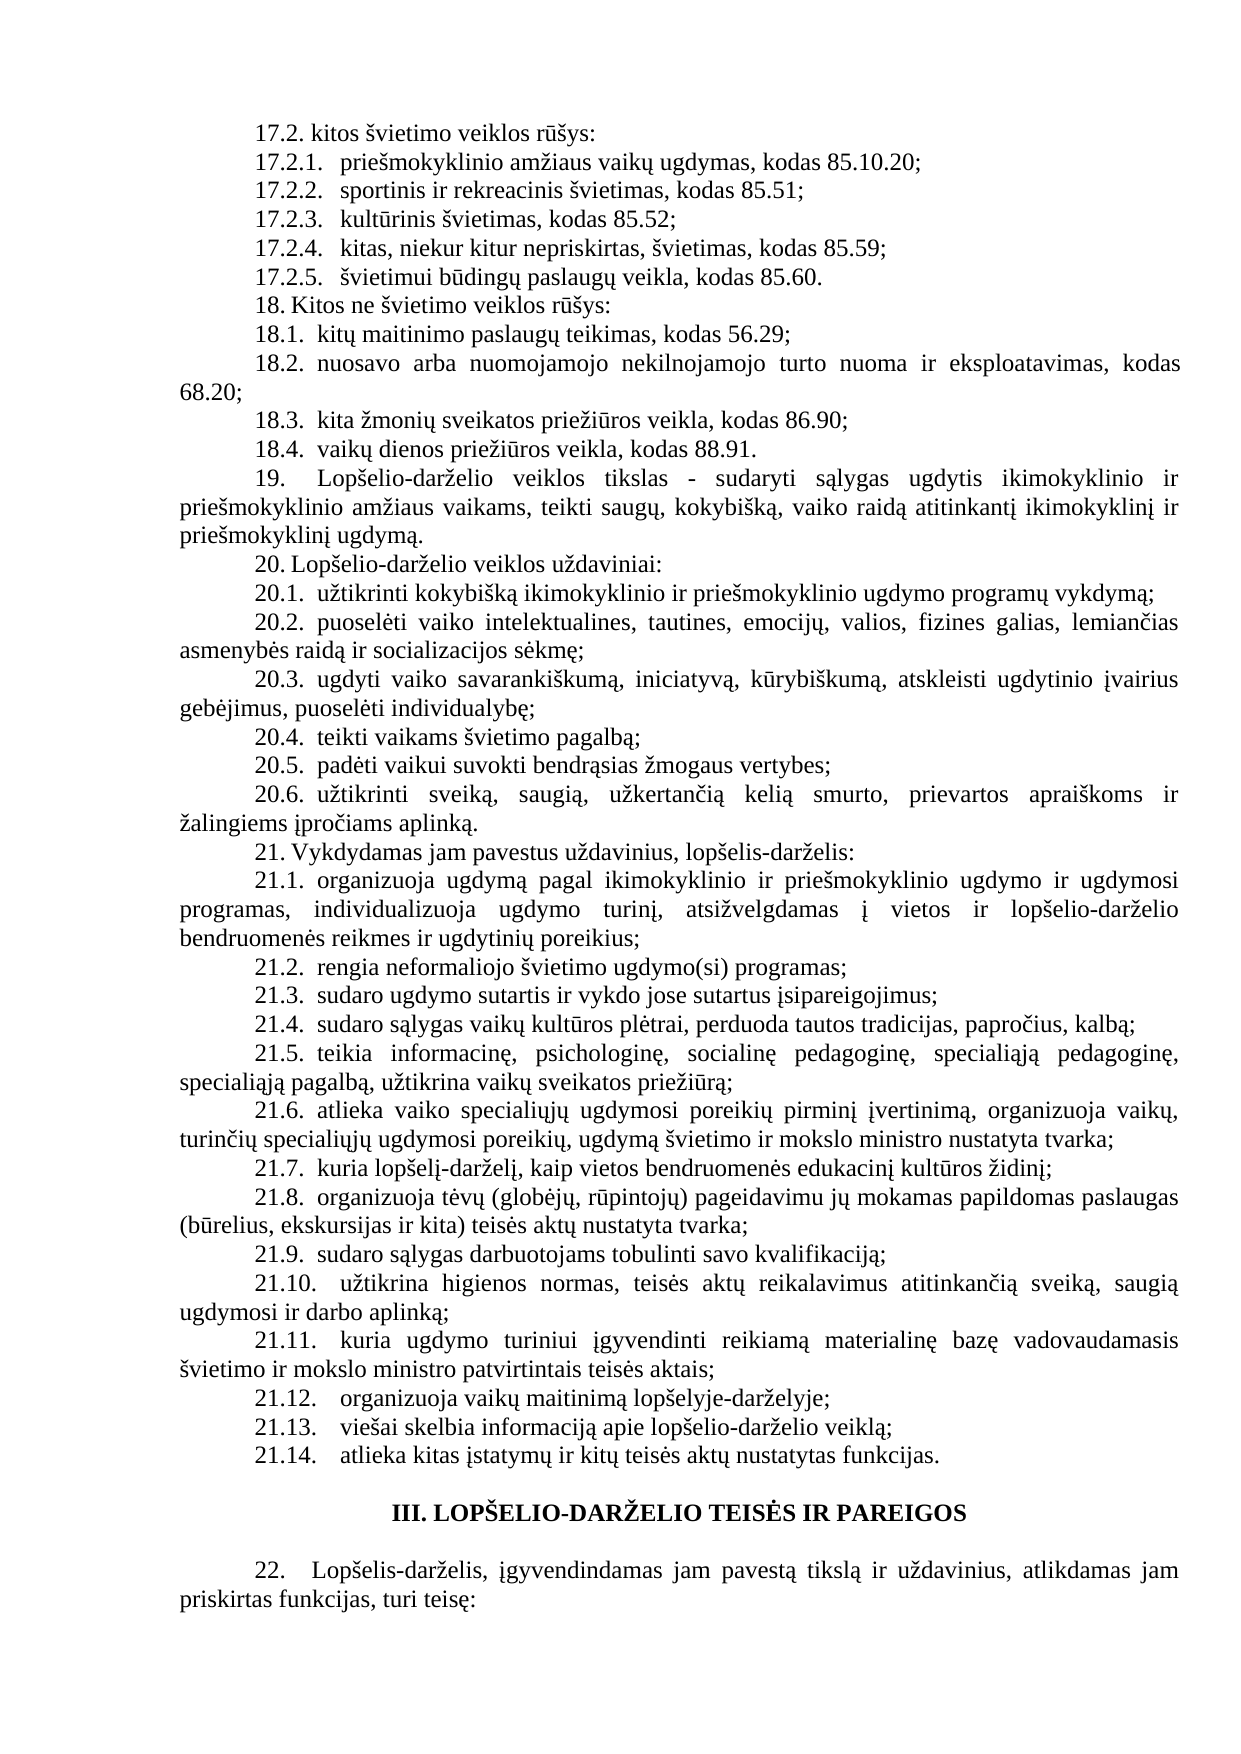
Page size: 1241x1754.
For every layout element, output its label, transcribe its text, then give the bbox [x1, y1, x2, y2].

text 22. Lopšelis-darželis, įgyvendindamas jam pavestą tikslą ir uždavinius, atlikdamas jam priskirtas funkcijas, turi teisę: [179, 1556, 1179, 1613]
text 21.7. kuria lopšelį-darželį, kaip vietos bendruomenės edukacinį kultūros židinį; [179, 1153, 1181, 1182]
text 21.8. organizuoja tėvų (globėjų, rūpintojų) pageidavimu jų mokamas papildomas paslaugas (būrelius, ekskursijas ir kita) teisės aktų nustatyta tvarka; [179, 1182, 1179, 1239]
text 20.2. puoselėti vaiko intelektualines, tautines, emocijų, valios, fizines galias, lemiančias asmenybės raidą ir socializacijos sėkmę; [179, 607, 1179, 664]
text 21.6. atlieka vaiko specialiųjų ugdymosi poreikių pirminį įvertinimą, organizuoja vaikų, turinčių specialiųjų ugdymosi poreikių, ugdymą švietimo ir mokslo ministro nustatyta tvarka; [179, 1096, 1179, 1153]
text 21.12. organizuoja vaikų maitinimą lopšelyje-darželyje; [179, 1383, 1181, 1412]
text 17.2.3. kultūrinis švietimas, kodas 85.52; [179, 204, 1181, 233]
text 21.14. atlieka kitas įstatymų ir kitų teisės aktų nustatytas funkcijas. [179, 1441, 1181, 1469]
text 21.1. organizuoja ugdymą pagal ikimokyklinio ir priešmokyklinio ugdymo ir ugdymosi programas, individualizuoja ugdymo turinį, atsižvelgdamas į vietos ir lopšelio-darželio bendruomenės reikmes ir ugdytinių poreikius; [179, 866, 1179, 952]
text 17.2.5. švietimui būdingų paslaugų veikla, kodas 85.60. [179, 262, 1181, 291]
text 21.9. sudaro sąlygas darbuotojams tobulinti savo kvalifikaciją; [179, 1239, 1181, 1268]
text 19. Lopšelio-darželio veiklos tikslas - sudaryti sąlygas ugdytis ikimokyklinio ir priešmokyklinio amžiaus vaikams, teikti saugų, kokybišką, vaiko raidą atitinkantį ikimokyklinį ir priešmokyklinį ugdymą. [179, 463, 1179, 549]
text 17.2.4. kitas, niekur kitur nepriskirtas, švietimas, kodas 85.59; [179, 233, 1181, 262]
text 18.4. vaikų dienos priežiūros veikla, kodas 88.91. [179, 434, 1181, 463]
text 21.4. sudaro sąlygas vaikų kultūros plėtrai, perduoda tautos tradicijas, papročius, kalbą; [179, 1009, 1181, 1038]
text 17.2.1. priešmokyklinio amžiaus vaikų ugdymas, kodas 85.10.20; [179, 147, 1181, 176]
text 20.3. ugdyti vaiko savarankiškumą, iniciatyvą, kūrybiškumą, atskleisti ugdytinio įvairius gebėjimus, puoselėti individualybę; [179, 664, 1179, 722]
text 21.10. užtikrina higienos normas, teisės aktų reikalavimus atitinkančią sveiką, saugią ugdymosi ir darbo aplinką; [179, 1268, 1179, 1326]
text 20.5. padėti vaikui suvokti bendrąsias žmogaus vertybes; [179, 751, 1181, 779]
text III. LOPŠELIO-DARŽELIO TEISĖS IR PAREIGOS [177, 1498, 1181, 1527]
text 17.2. kitos švietimo veiklos rūšys: [179, 118, 1181, 147]
text 21.5. teikia informacinę, psichologinę, socialinę pedagoginę, specialiąją pedagoginę, specialiąją pagalbą, užtikrina vaikų sveikatos priežiūrą; [179, 1038, 1179, 1096]
text 21. Vykdydamas jam pavestus uždavinius, lopšelis-darželis: [179, 837, 1181, 866]
text 21.2. rengia neformaliojo švietimo ugdymo(si) programas; [179, 952, 1181, 981]
text 20.6. užtikrinti sveiką, saugią, užkertančią kelią smurto, prievartos apraiškoms ir žalingiems įpročiams aplinką. [179, 779, 1179, 837]
text 20. Lopšelio-darželio veiklos uždaviniai: [179, 549, 1181, 578]
text 18.1. kitų maitinimo paslaugų teikimas, kodas 56.29; [179, 319, 1181, 348]
text 21.3. sudaro ugdymo sutartis ir vykdo jose sutartus įsipareigojimus; [179, 981, 1181, 1009]
text 18. Kitos ne švietimo veiklos rūšys: [179, 291, 1181, 319]
text 21.13. viešai skelbia informaciją apie lopšelio-darželio veiklą; [179, 1412, 1181, 1441]
text 18.2. nuosavo arba nuomojamojo nekilnojamojo turto nuoma ir eksploatavimas, kodas 68.20; [179, 348, 1181, 406]
text 17.2.2. sportinis ir rekreacinis švietimas, kodas 85.51; [179, 176, 1181, 204]
text 20.4. teikti vaikams švietimo pagalbą; [179, 722, 1181, 751]
text 21.11. kuria ugdymo turiniui įgyvendinti reikiamą materialinę bazę vadovaudamasis švietimo ir mokslo ministro patvirtintais teisės aktais; [179, 1326, 1179, 1383]
text 18.3. kita žmonių sveikatos priežiūros veikla, kodas 86.90; [179, 406, 1181, 434]
text 20.1. užtikrinti kokybišką ikimokyklinio ir priešmokyklinio ugdymo programų vykdymą; [179, 578, 1181, 607]
